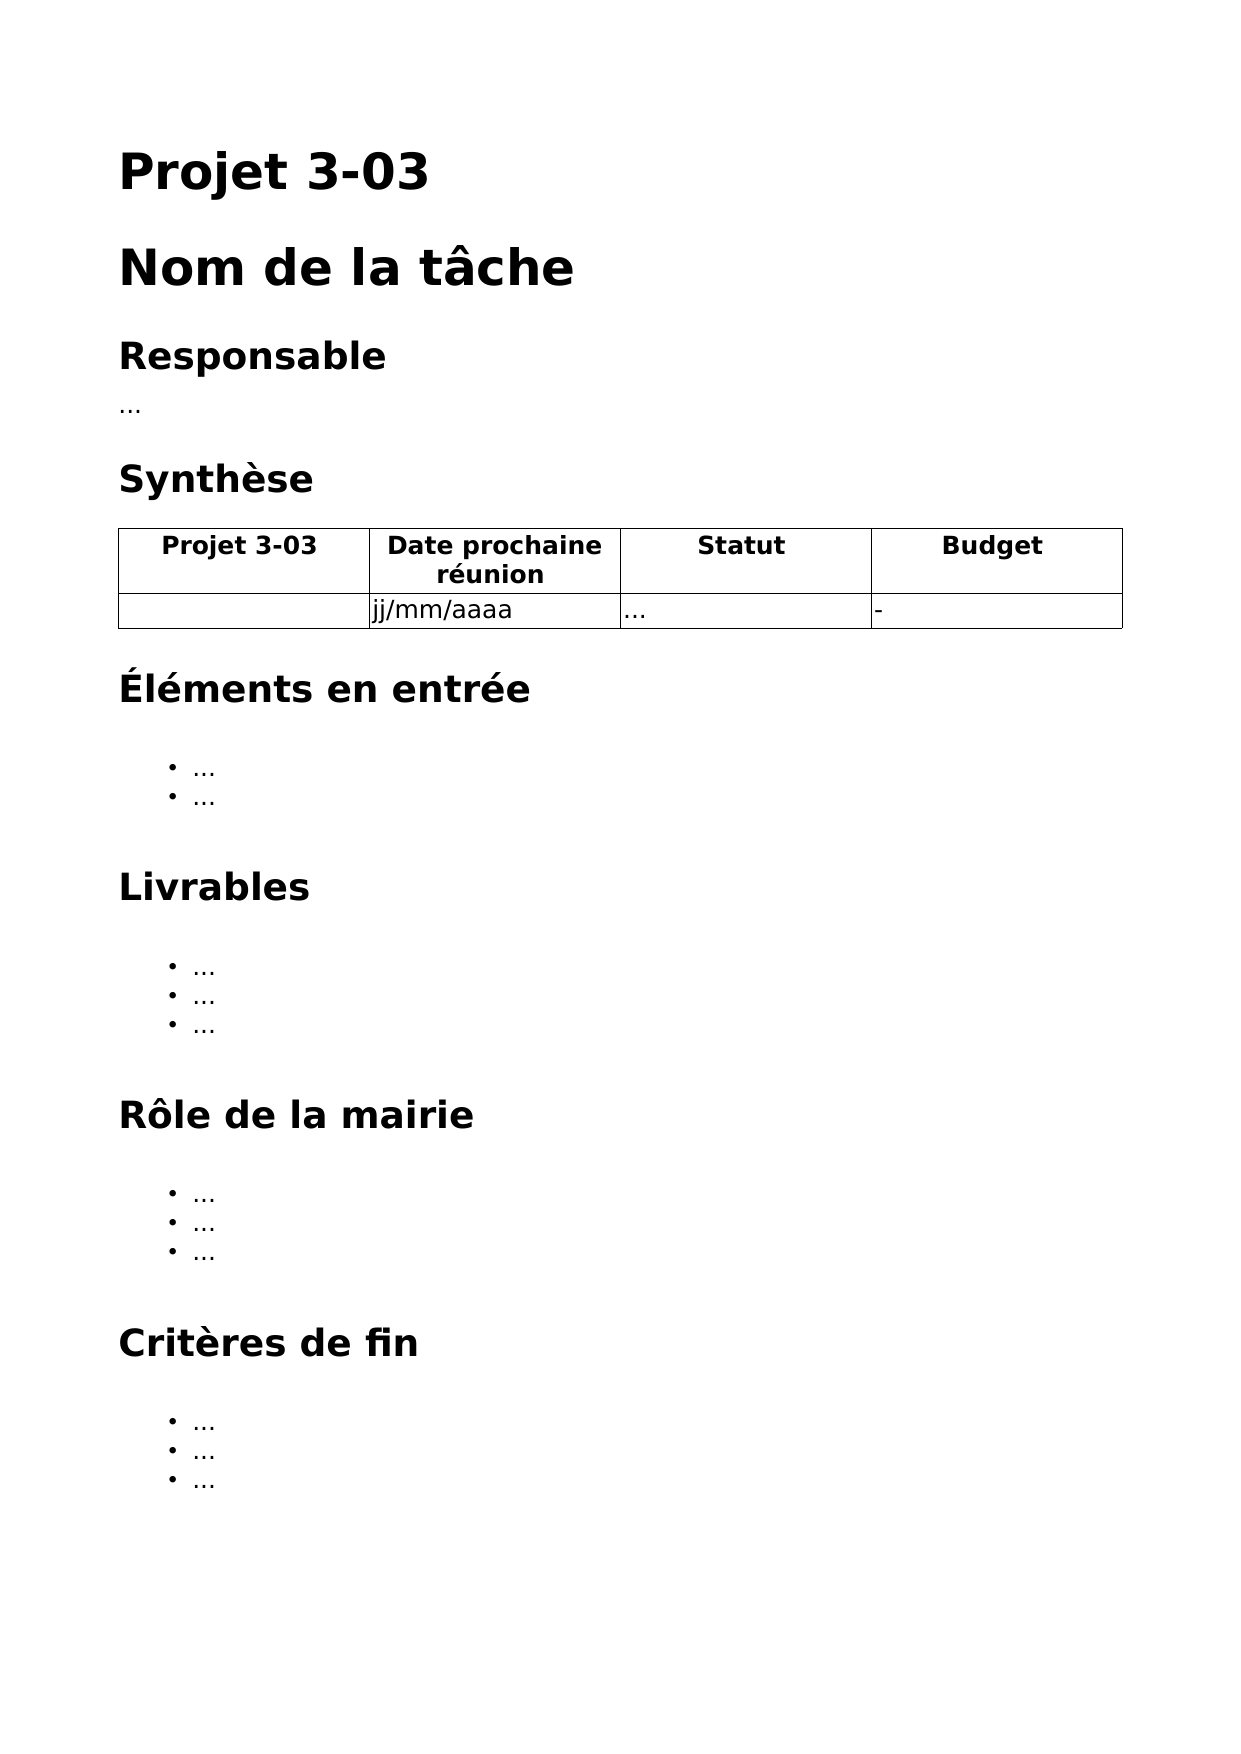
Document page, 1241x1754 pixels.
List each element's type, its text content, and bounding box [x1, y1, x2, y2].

table_header Date prochaine réunion [370, 529, 620, 593]
subtitle Projet 3-03 [118, 143, 1122, 201]
table_header Statut [621, 529, 871, 593]
list ... [177, 1465, 1122, 1494]
subtitle Livrables [118, 866, 1122, 910]
list ... [177, 753, 1122, 782]
list ... [177, 1010, 1122, 1039]
subtitle Responsable [118, 334, 1122, 378]
list ... [177, 952, 1122, 981]
list ... [177, 1208, 1122, 1238]
table_cell - [872, 594, 1122, 628]
list ... [177, 782, 1122, 812]
list ... [177, 981, 1122, 1010]
table_cell jj/mm/aaaa [370, 594, 620, 628]
list ... [177, 1436, 1122, 1465]
table_header Projet 3-03 [119, 529, 369, 593]
list ... [177, 1407, 1122, 1436]
table_header Budget [872, 529, 1122, 593]
subtitle Éléments en entrée [118, 668, 1122, 711]
subtitle Synthèse [118, 457, 1122, 501]
subtitle Critères de fin [118, 1321, 1122, 1365]
table_cell [119, 594, 369, 628]
table_cell ... [621, 594, 871, 628]
subtitle Rôle de la mairie [118, 1094, 1122, 1137]
subtitle Nom de la tâche [118, 239, 1122, 297]
list ... [177, 1238, 1122, 1267]
list ... [177, 1179, 1122, 1208]
text ... [118, 391, 1122, 420]
